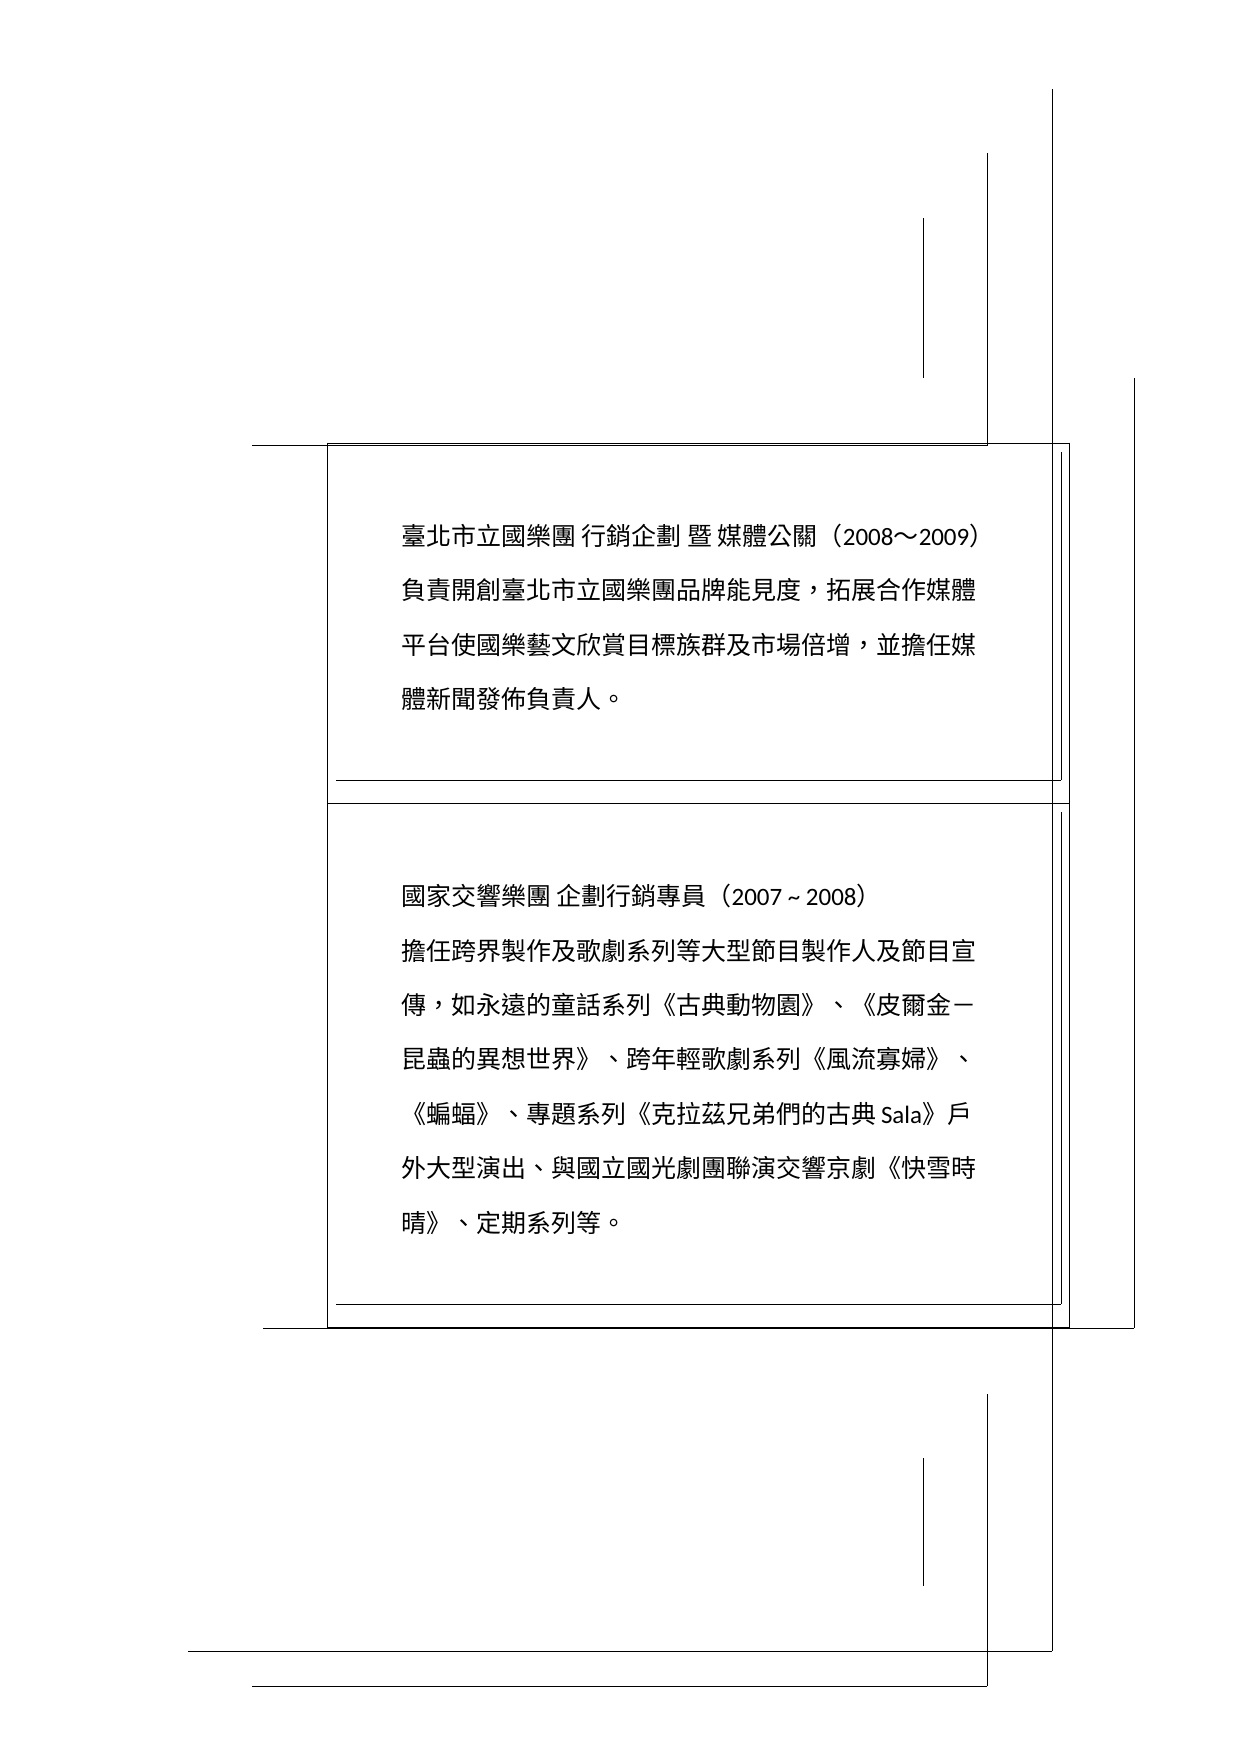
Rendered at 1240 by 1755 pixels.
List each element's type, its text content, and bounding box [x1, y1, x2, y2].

table_cell 國家交響樂團 企劃行銷專員（2007 ~ 2008） 擔任跨界製作及歌劇系列等大型節目製作人及節目宣傳，如永遠的童話系列《古典動物園》、《皮爾金－昆蟲的異想世界》、跨年輕歌劇系列《風流寡婦》、《蝙蝠》、專題系列《克拉茲兄弟們的古典Sala》戶外大型演出、與國立國光劇團聯演交響京劇《快雪時晴》、定期系列等。 [328, 804, 1052, 1327]
table_cell [1053, 804, 1069, 1327]
table_cell [1053, 444, 1069, 803]
table_cell 臺北市立國樂團 行銷企劃 暨 媒體公關（2008～2009） 負責開創臺北市立國樂團品牌能見度，拓展合作媒體平台使國樂藝文欣賞目標族群及市場倍增，並擔任媒體新聞發佈負責人。 [328, 444, 1052, 803]
